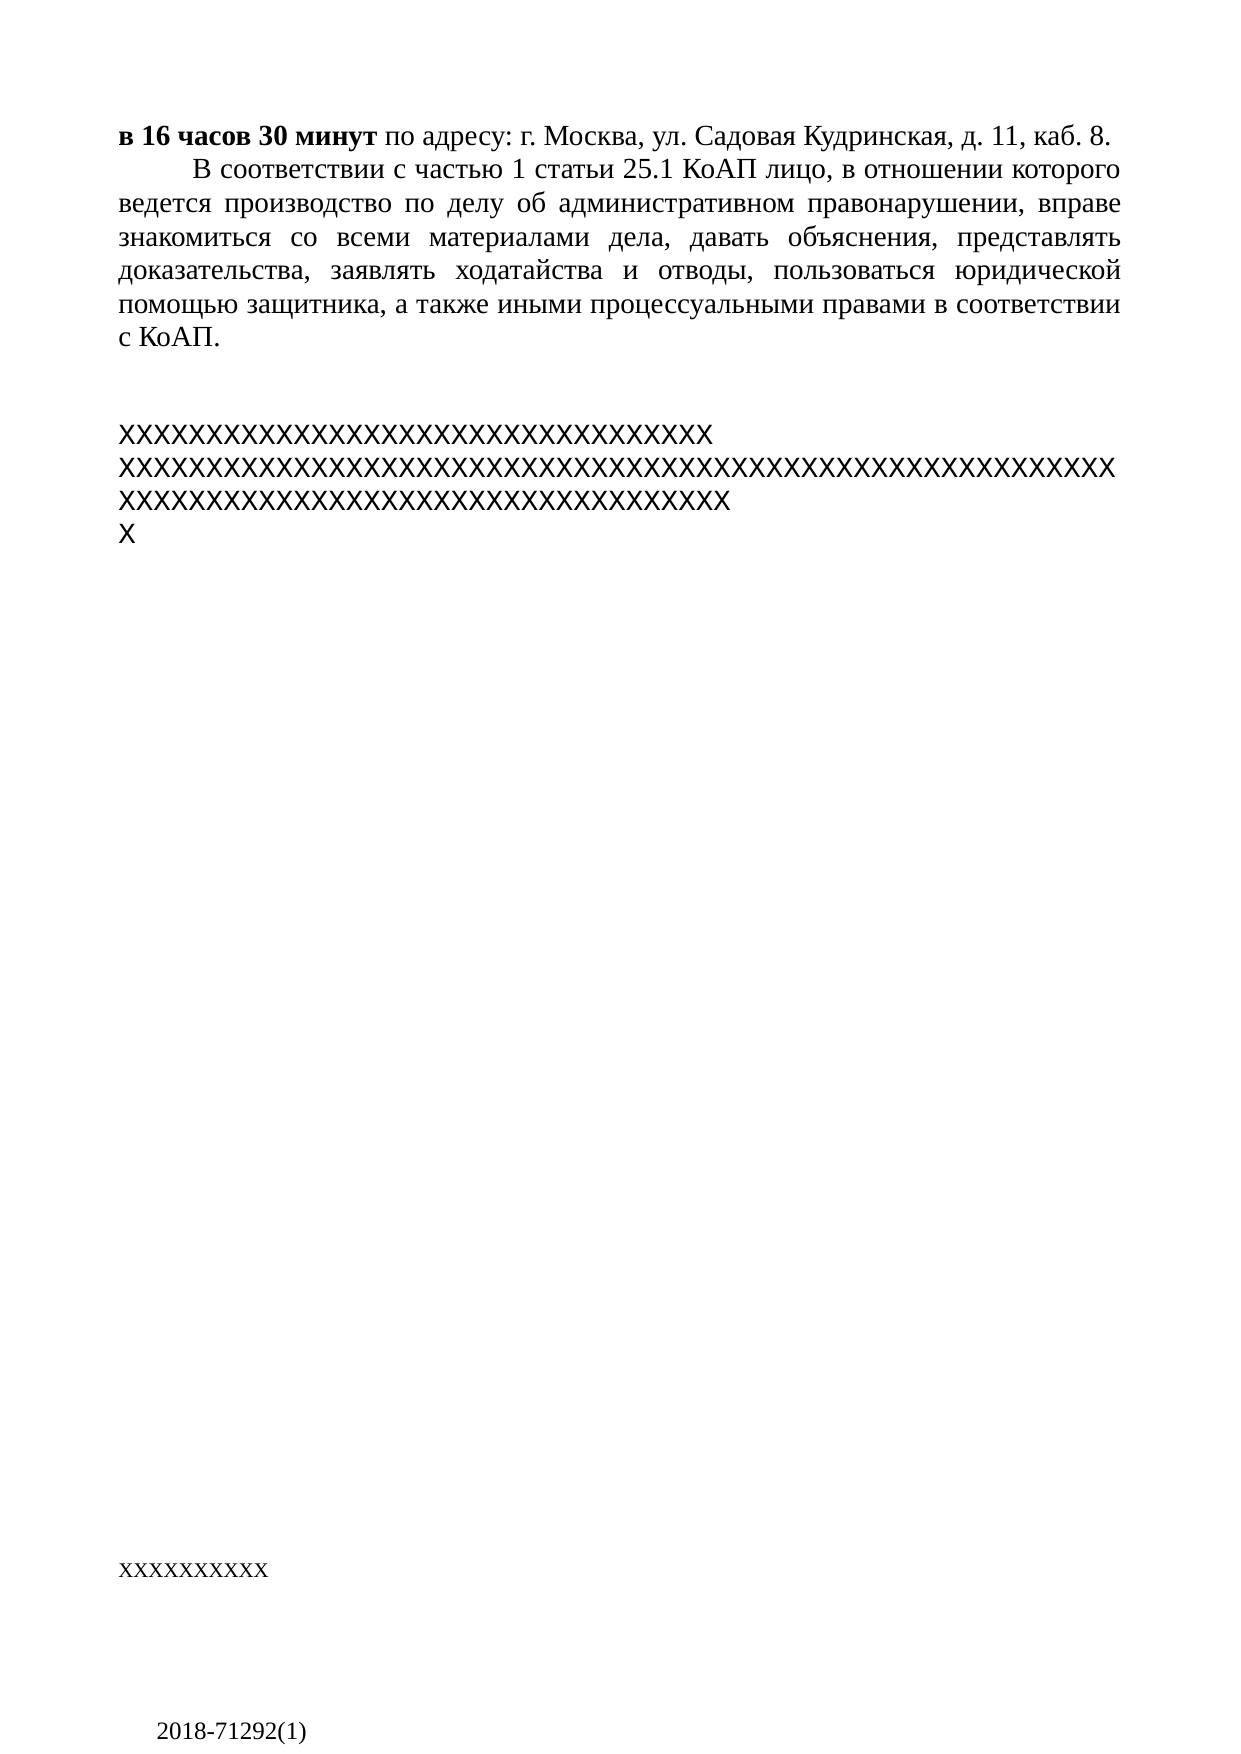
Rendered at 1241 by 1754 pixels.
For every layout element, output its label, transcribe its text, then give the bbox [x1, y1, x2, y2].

text в 16 часов 30 минут по адресу: г. Москва, ул. Садовая Кудринская, д. 11, каб. 8. [118, 118, 1122, 152]
text XXXXXXXXXX [118, 1558, 1122, 1582]
text XXXXXXXXXXXXXXXXXXXXXXXXXXXXXXXXXX [118, 420, 1122, 453]
text В соответствии с частью 1 статьи 25.1 КоАП лицо, в отношении которого ведется производство по делу об административном правонарушении, вправе знакомиться со всеми материалами дела, давать объяснения, представлять доказательства, заявлять ходатайства и отводы, пользоваться юридической помощью защитника, а также иными процессуальными правами в соответствии с КоАП. [118, 152, 1122, 353]
text X [118, 519, 1122, 552]
text XXXXXXXXXXXXXXXXXXXXXXXXXXXXXXXXXXXXXXXXXXXXXXXXXXXXXXXXXXXXXXXXXXXXXXXXXXXXXXXXXXXXXXXXXXXX [118, 453, 1122, 519]
